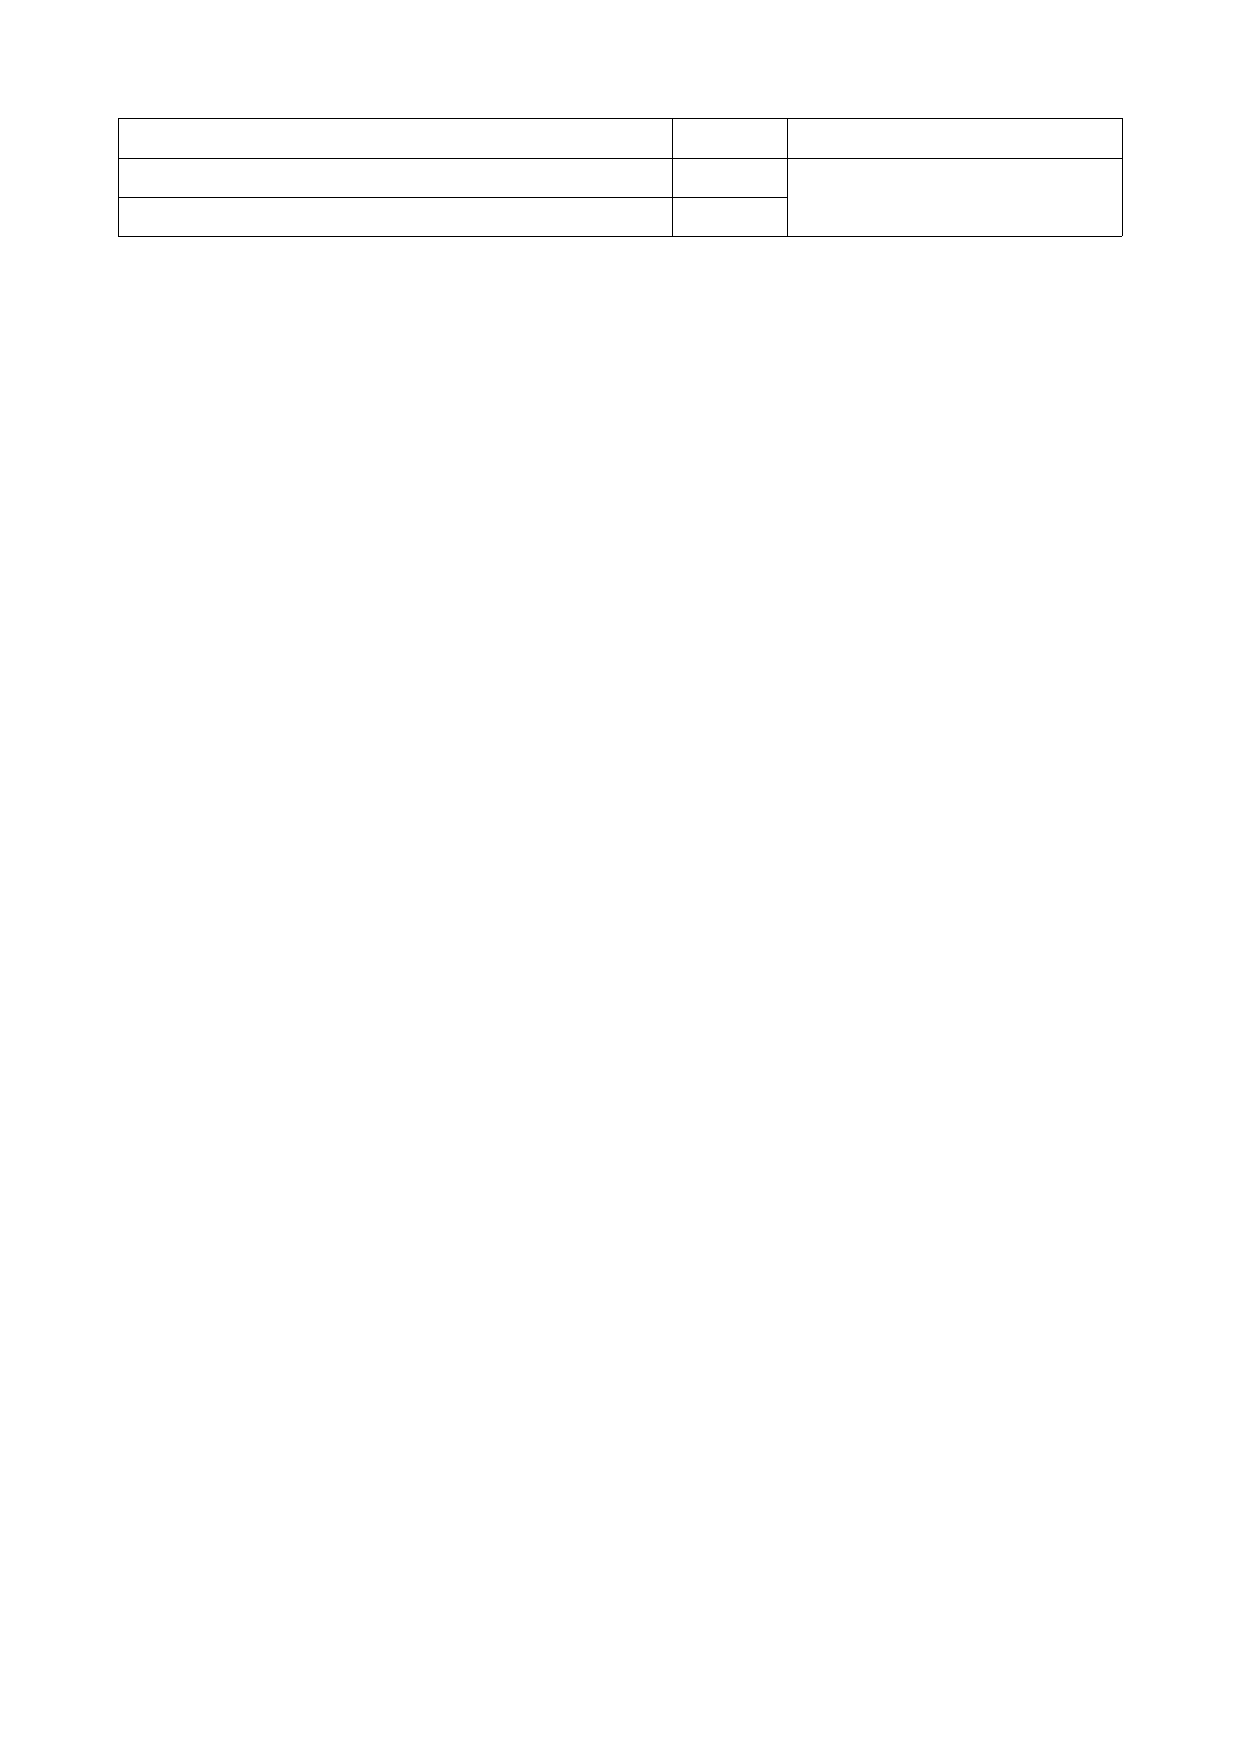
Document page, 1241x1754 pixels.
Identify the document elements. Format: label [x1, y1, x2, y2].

table_cell [673, 198, 787, 236]
table_header [119, 159, 672, 197]
table_header [788, 119, 1122, 157]
table_header [673, 159, 787, 197]
table_header [119, 119, 672, 157]
table_header [673, 119, 787, 157]
table_cell [119, 198, 672, 236]
table_cell [788, 159, 1122, 236]
